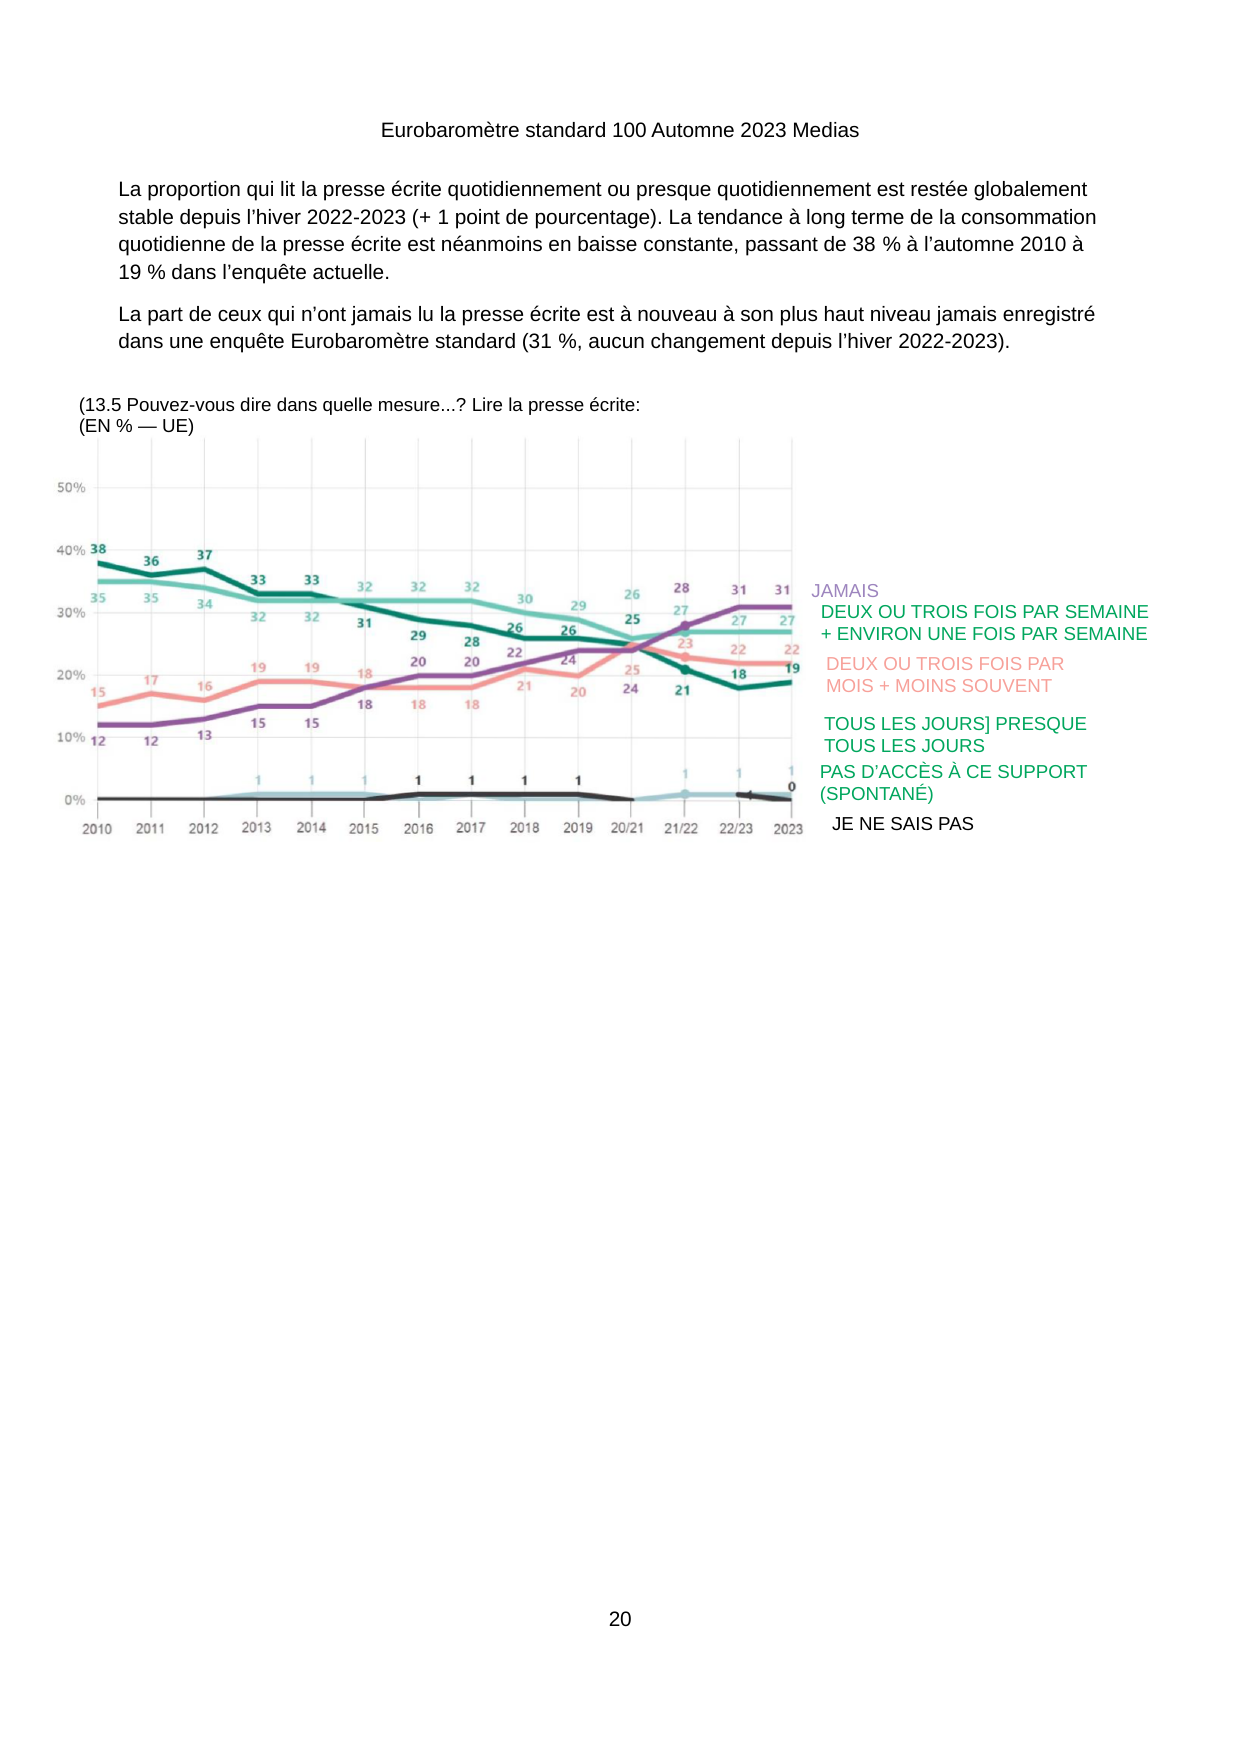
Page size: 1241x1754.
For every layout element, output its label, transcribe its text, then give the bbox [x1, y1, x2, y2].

text La part de ceux qui n’ont jamais lu la presse écrite est à nouveau à son plus haut niveau jamais enregistré dans une enquête Eurobaromètre standard (31 %, aucun changement depuis l’hiver 2022-2023). [118, 302, 1122, 353]
text La proportion qui lit la presse écrite quotidiennement ou presque quotidiennement est restée globalement stable depuis l’hiver 2022-2023 (+ 1 point de pourcentage). La tendance à long terme de la consommation quotidienne de la presse écrite est néanmoins en baisse constante, passant de 38 % à l’automne 2010 à 19 % dans l’enquête actuelle. [118, 177, 1122, 283]
picture [50, 434, 806, 852]
